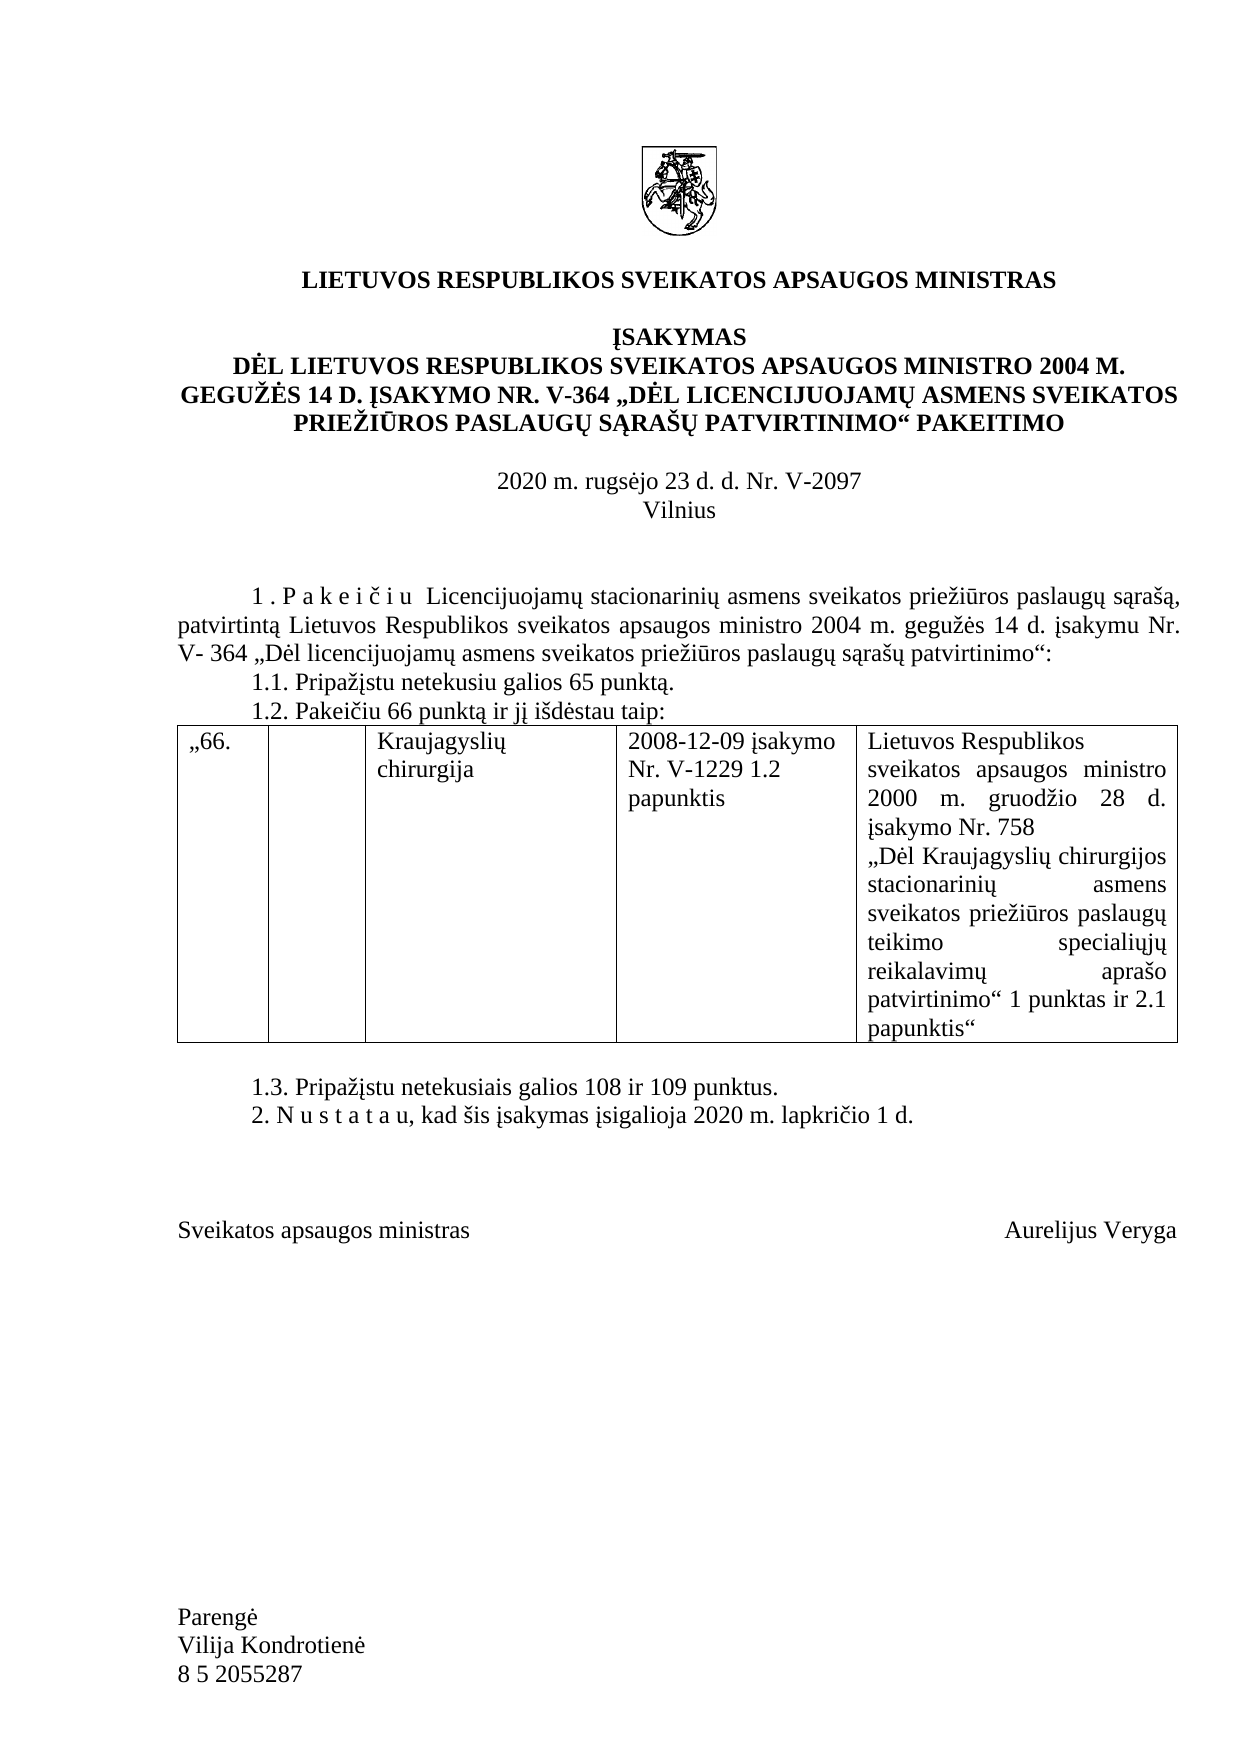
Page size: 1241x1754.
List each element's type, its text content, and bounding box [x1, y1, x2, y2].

text 1.Pakeičiu Licencijuojamų stacionarinių asmens sveikatos priežiūros paslaugų sąrašą, patvirtintą Lietuvos Respublikos sveikatos apsaugos ministro 2004 m. gegužės 14 d. įsakymu Nr. V- 364 „Dėl licencijuojamų asmens sveikatos priežiūros paslaugų sąrašų patvirtinimo“: [177, 581, 1181, 667]
text 2020 m. rugsėjo 23 d. d. Nr. V-2097 [177, 466, 1181, 495]
table_header „66. [178, 726, 268, 1042]
text 1.1. Pripažįstu netekusiu galios 65 punktą. [177, 667, 1181, 696]
table_header Lietuvos Respublikos sveikatos apsaugos ministro 2000 m. gruodžio 28 d. įsakymo Nr. 758 „Dėl Kraujagyslių chirurgijos stacionarinių asmens sveikatos priežiūros paslaugų teikimo specialiųjų reikalavimų aprašo patvirtinimo“ 1 punktas ir 2.1 papunktis“ [857, 726, 1177, 1042]
text LIETUVOS RESPUBLIKOS SVEIKATOS APSAUGOS MINISTRAS [177, 265, 1181, 293]
text Vilnius [177, 495, 1181, 523]
text 1.2. Pakeičiu 66 punktą ir jį išdėstau taip: [177, 696, 1181, 725]
text 2. N u s t a t a u, kad šis įsakymas įsigalioja 2020 m. lapkričio 1 d. [177, 1101, 1181, 1129]
text Sveikatos apsaugos ministras Aurelijus Veryga [177, 1216, 1181, 1244]
text DĖL LIETUVOS RESPUBLIKOS SVEIKATOS APSAUGOS MINISTRO 2004 M. GEGUŽĖS 14 D. ĮSAKYMO NR. V-364 „DĖL LICENCIJUOJAMŲ ASMENS SVEIKATOS PRIEŽIŪROS PASLAUGŲ SĄRAŠŲ PATVIRTINIMO“ PAKEITIMO [177, 351, 1181, 437]
text 1.3. Pripažįstu netekusiais galios 108 ir 109 punktus. [177, 1072, 1181, 1101]
text ĮSAKYMAS [177, 322, 1181, 351]
table_header 2008-12-09 įsakymo Nr. V-1229 1.2 papunktis [617, 726, 856, 1042]
table_header Kraujagyslių chirurgija [366, 726, 616, 1042]
table_header [269, 726, 365, 1042]
